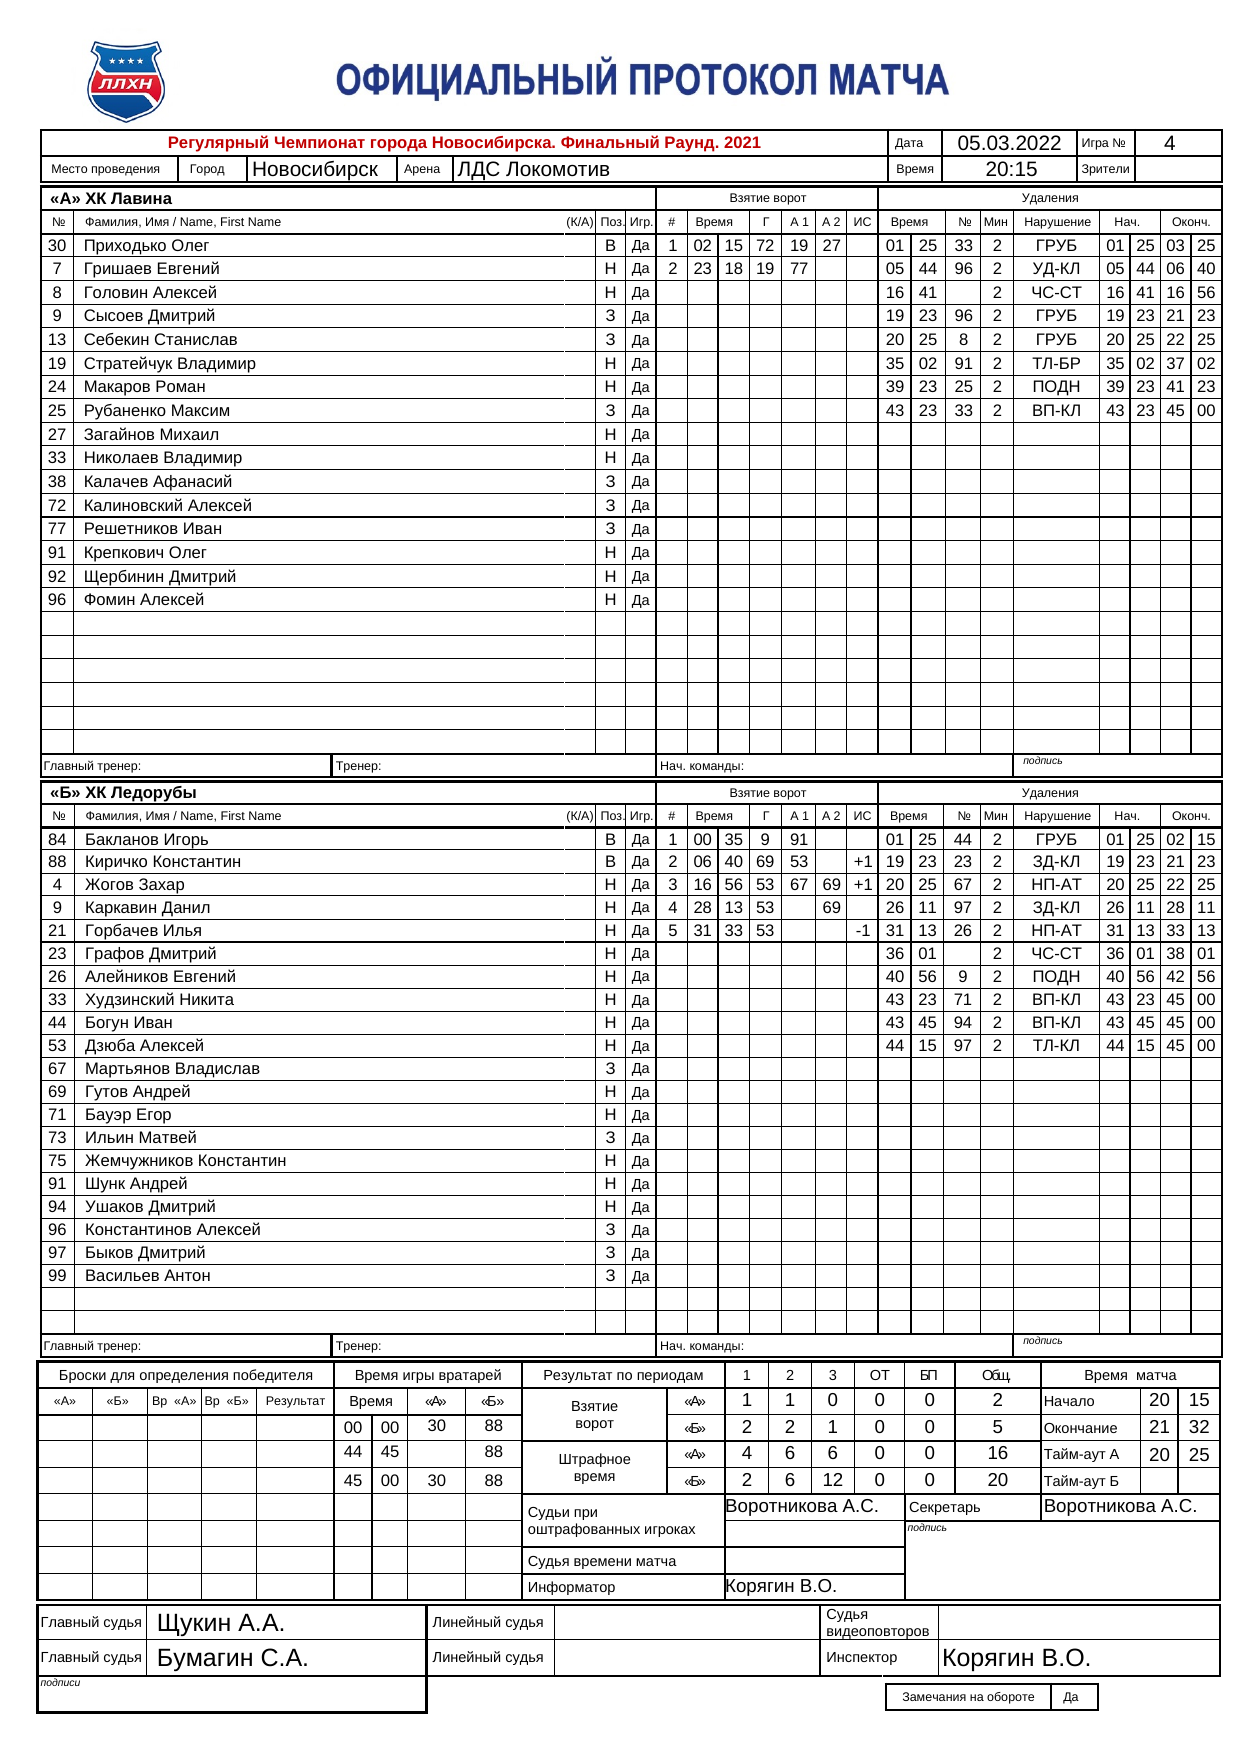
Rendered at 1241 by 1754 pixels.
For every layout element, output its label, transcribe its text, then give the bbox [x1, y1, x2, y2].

table_cell [912, 1311, 943, 1333]
table_cell +1 [847, 850, 877, 872]
table_cell [719, 989, 749, 1011]
table_cell [847, 1081, 877, 1103]
table_cell [565, 281, 595, 303]
table_cell [148, 1521, 201, 1546]
table_cell 4 [726, 1442, 768, 1467]
table_cell Штрафное время [523, 1442, 666, 1493]
table_cell 00 [335, 1416, 371, 1440]
table_cell 27 [42, 423, 73, 445]
table_cell [847, 1173, 877, 1195]
table_cell [1100, 683, 1129, 706]
table_header 3 [812, 1363, 854, 1387]
table_cell [782, 966, 815, 987]
table_cell 69 [750, 850, 781, 872]
table_cell [981, 1173, 1013, 1195]
table_cell [688, 612, 717, 634]
table_cell 2 [981, 1012, 1013, 1033]
table_cell [1161, 588, 1190, 611]
table_cell Начало [1042, 1389, 1140, 1413]
table_cell Город [179, 157, 246, 181]
table_cell 2 [981, 966, 1013, 987]
table_cell [688, 470, 717, 493]
table_cell 44 [335, 1441, 371, 1467]
table_cell [565, 1173, 595, 1195]
table_cell [1014, 612, 1099, 634]
table_cell [816, 1012, 846, 1033]
table_cell [719, 730, 749, 753]
table_cell «Б» [668, 1468, 724, 1493]
table_header «А» ХК Лавина [42, 188, 655, 209]
table_cell Ильин Матвей [75, 1127, 564, 1149]
table_cell 37 [1161, 352, 1190, 374]
table_cell [782, 1311, 815, 1333]
table_cell [565, 1012, 595, 1033]
table_cell [981, 1242, 1013, 1264]
table_cell Поз. [596, 211, 625, 233]
table_cell [1100, 1081, 1129, 1103]
table_cell [816, 1035, 846, 1057]
table_cell 45 [1161, 1012, 1190, 1033]
table_cell [408, 1494, 465, 1520]
table_cell [148, 1574, 201, 1599]
table_cell [981, 565, 1013, 587]
table_cell Н [596, 1104, 625, 1126]
table_cell [335, 1547, 371, 1573]
table_cell 91 [946, 352, 980, 374]
table_cell 3 [657, 874, 687, 895]
table_cell [981, 730, 1013, 753]
table_cell «А» [668, 1442, 724, 1467]
table_cell Н [596, 966, 625, 987]
table_cell [1014, 1288, 1099, 1310]
table_cell 56 [719, 874, 749, 895]
table_cell [981, 494, 1013, 516]
table_cell [1192, 494, 1221, 516]
table_cell [466, 1494, 521, 1520]
table_cell Дзюба Алексей [75, 1035, 564, 1057]
table_cell 02 [1161, 829, 1190, 849]
table_cell [1100, 565, 1129, 587]
table_cell [912, 683, 945, 706]
table_cell [257, 1574, 333, 1599]
table_cell [565, 1035, 595, 1057]
table_cell [912, 588, 945, 611]
table_cell Щербинин Дмитрий [74, 565, 564, 587]
table_cell [596, 636, 625, 658]
table_cell [657, 1196, 687, 1218]
table_cell Да [626, 1127, 655, 1149]
table_cell [1100, 1150, 1129, 1172]
table_cell [1192, 1242, 1221, 1264]
table_cell 69 [816, 896, 846, 918]
table_cell 2 [981, 257, 1013, 280]
table_cell [565, 565, 595, 587]
table_cell 20 [1141, 1441, 1177, 1467]
table_cell [565, 989, 595, 1011]
table_cell Да [626, 1265, 655, 1287]
table_cell Да [626, 850, 655, 872]
table_cell [782, 636, 815, 658]
table_cell [565, 636, 595, 658]
table_cell [1161, 636, 1190, 658]
table_cell [912, 423, 945, 445]
table_cell [657, 1150, 687, 1172]
table_cell 53 [750, 874, 781, 895]
table_cell Инспектор [821, 1640, 938, 1675]
table_cell [688, 966, 717, 987]
table_cell 13 [912, 920, 943, 941]
table_cell «А» [39, 1389, 92, 1413]
table_cell 23 [912, 399, 945, 422]
table_cell [42, 612, 73, 634]
table_cell Нач. [1100, 805, 1160, 826]
table_cell [74, 683, 564, 706]
table_cell Новосибирск [248, 157, 396, 181]
table_cell 6 [769, 1442, 811, 1467]
table_cell 13 [1192, 920, 1221, 941]
table_cell [1131, 1242, 1160, 1264]
table_cell 45 [1161, 399, 1190, 422]
table_cell [719, 612, 749, 634]
table_cell [1131, 612, 1160, 634]
table_header Взятие ворот [657, 783, 877, 803]
table_cell [657, 305, 687, 327]
table_cell [912, 470, 945, 493]
table_cell [944, 1242, 980, 1264]
table_cell [719, 1219, 749, 1241]
table_cell [1161, 541, 1190, 564]
table_cell [1192, 1104, 1221, 1126]
table_cell [1192, 446, 1221, 469]
table_cell [750, 1081, 781, 1103]
table_cell 30 [408, 1468, 465, 1493]
table_cell [816, 683, 846, 706]
table_cell 43 [879, 399, 910, 422]
table_cell [1161, 1265, 1190, 1287]
table_cell [257, 1521, 333, 1546]
table_cell 67 [944, 874, 980, 895]
table_cell [847, 588, 877, 611]
table_cell [565, 707, 595, 729]
table_cell Да [626, 399, 655, 422]
table_cell З [596, 1265, 625, 1287]
table_cell [912, 494, 945, 516]
table_header Игра № [1078, 131, 1134, 155]
table_cell 33 [946, 399, 980, 422]
table_cell 38 [42, 470, 73, 493]
table_cell Да [626, 1173, 655, 1195]
table_cell [1192, 588, 1221, 611]
table_cell [750, 1104, 781, 1126]
table_cell [944, 1311, 980, 1333]
table_cell [565, 1265, 595, 1287]
table_cell 19 [782, 235, 815, 256]
table_cell [750, 659, 781, 682]
table_cell Да [626, 235, 655, 256]
table_cell [466, 1574, 521, 1599]
table_cell [42, 636, 73, 658]
table_cell 99 [42, 1265, 74, 1287]
table_cell Фамилия, Имя / Name, First Name [75, 805, 565, 826]
table_cell 2 [981, 281, 1013, 303]
table_cell [879, 636, 910, 658]
table_cell 6 [812, 1442, 854, 1467]
table_cell [1192, 1127, 1221, 1149]
table_cell 44 [1131, 257, 1160, 280]
table_cell [1192, 1311, 1221, 1333]
table_cell З [596, 470, 625, 493]
table_cell [93, 1441, 147, 1467]
table_cell [1131, 636, 1160, 658]
table_cell 23 [912, 376, 945, 398]
table_cell [1099, 1682, 1220, 1711]
table_cell [750, 1150, 781, 1172]
table_cell [657, 588, 687, 611]
table_cell [1161, 1058, 1190, 1079]
table_cell [782, 1242, 815, 1264]
table_cell [750, 423, 781, 445]
table_cell [93, 1574, 147, 1599]
table_cell [879, 1219, 910, 1241]
table_cell [879, 1104, 910, 1126]
table_cell 9 [42, 305, 73, 327]
table_cell [1161, 565, 1190, 587]
table_cell [596, 683, 625, 706]
table_cell № [946, 211, 980, 233]
table_cell 05 [1100, 257, 1129, 280]
table_cell [257, 1547, 333, 1573]
table_cell [782, 1288, 815, 1310]
table_cell [688, 494, 717, 516]
table_cell 7 [42, 257, 73, 280]
table_cell [1100, 636, 1129, 658]
table_cell [596, 1288, 625, 1310]
table_cell [944, 1219, 980, 1241]
table_cell [782, 1219, 815, 1241]
table_cell 2 [981, 829, 1013, 849]
table_cell [93, 1416, 147, 1440]
table_cell [565, 943, 595, 964]
table_cell [688, 1035, 717, 1057]
table_cell [688, 281, 717, 303]
table_header Регулярный Чемпионат города Новосибирска. Финальный Раунд. 2021 [42, 131, 887, 155]
table_cell Быков Дмитрий [75, 1242, 564, 1264]
table_cell [782, 1173, 815, 1195]
table_cell 06 [688, 850, 717, 872]
table_cell [912, 730, 945, 753]
table_cell [1014, 1196, 1099, 1218]
table_cell [1161, 1311, 1190, 1333]
table_cell 00 [1192, 1012, 1221, 1033]
table_cell 39 [879, 376, 910, 398]
table_cell [657, 1173, 687, 1195]
table_cell [1131, 1311, 1160, 1333]
table_cell 88 [42, 850, 74, 872]
table_cell [879, 1242, 910, 1264]
table_cell 53 [42, 1035, 74, 1057]
table_cell [750, 636, 781, 658]
table_cell 00 [688, 829, 717, 849]
table_cell [719, 1242, 749, 1264]
table_cell [335, 1521, 371, 1546]
table_cell 0 [905, 1389, 954, 1413]
table_cell [816, 1104, 846, 1126]
table_cell [1192, 470, 1221, 493]
table_cell [719, 1104, 749, 1126]
table_cell А 2 [816, 805, 846, 826]
table_cell [946, 636, 980, 658]
table_cell [750, 328, 781, 351]
table_cell [981, 1196, 1013, 1218]
table_cell Да [626, 376, 655, 398]
table_cell Н [596, 446, 625, 469]
table_cell Игр. [626, 805, 655, 826]
table_cell [944, 1104, 980, 1126]
table_cell 1 [812, 1415, 854, 1440]
table_cell 25 [912, 829, 943, 849]
table_cell 26 [1100, 896, 1129, 918]
table_cell [750, 494, 781, 516]
table_header БП [905, 1363, 954, 1387]
table_cell [657, 1265, 687, 1287]
table_cell [719, 376, 749, 398]
table_cell Главный тренер: [42, 1335, 330, 1356]
table_cell [1014, 1219, 1099, 1241]
table_cell [847, 399, 877, 422]
table_cell 16 [1161, 281, 1190, 303]
table_cell [879, 588, 910, 611]
table_cell ЗД-КЛ [1014, 850, 1099, 872]
table_cell [946, 518, 980, 540]
table_cell [719, 470, 749, 493]
table_cell [782, 659, 815, 682]
table_cell 2 [981, 896, 1013, 918]
table_cell [148, 1416, 201, 1440]
table_cell Н [596, 874, 625, 895]
table_cell Да [626, 1012, 655, 1033]
table_cell [565, 1311, 595, 1333]
table_cell [981, 1150, 1013, 1172]
table_cell «Б» [93, 1389, 147, 1413]
table_cell 16 [879, 281, 910, 303]
table_cell [688, 376, 717, 398]
table_header «Б» ХК Ледорубы [42, 783, 655, 803]
table_cell [816, 920, 846, 941]
table_cell [750, 1058, 781, 1079]
table_cell 28 [1161, 896, 1190, 918]
table_cell 40 [1192, 257, 1221, 280]
table_cell [42, 683, 73, 706]
table_cell [565, 376, 595, 398]
table_cell [719, 1265, 749, 1287]
table_cell 21 [42, 920, 74, 941]
table_cell [847, 989, 877, 1011]
table_cell [719, 352, 749, 374]
table_cell [1131, 1127, 1160, 1149]
table_cell [719, 659, 749, 682]
table_cell [946, 494, 980, 516]
table_cell [816, 352, 846, 374]
table_cell 2 [981, 874, 1013, 895]
table_cell [75, 1311, 564, 1333]
table_header 2 [769, 1363, 811, 1387]
table_cell [466, 1547, 521, 1573]
table_cell [373, 1547, 407, 1573]
table_cell Н [596, 1035, 625, 1057]
table_cell Мин [981, 805, 1013, 826]
table_cell Калачев Афанасий [74, 470, 564, 493]
table_cell 42 [1161, 966, 1190, 987]
table_cell 56 [912, 966, 943, 987]
table_cell [946, 470, 980, 493]
table_cell Результат [257, 1389, 333, 1413]
table_cell Стратейчук Владимир [74, 352, 564, 374]
table_cell [847, 1035, 877, 1057]
table_cell [1100, 612, 1129, 634]
table_cell [688, 1173, 717, 1195]
table_cell [565, 1127, 595, 1149]
table_cell Графов Дмитрий [75, 943, 564, 964]
table_cell [1014, 518, 1099, 540]
table_cell [782, 328, 815, 351]
table_cell [657, 1127, 687, 1149]
table_cell [782, 683, 815, 706]
table_cell [202, 1521, 256, 1546]
table_cell 01 [1192, 943, 1221, 964]
table_cell [565, 730, 595, 753]
table_cell [596, 1311, 625, 1333]
table_header Время матча [1042, 1363, 1219, 1387]
table_cell [816, 1311, 846, 1333]
table_cell [981, 659, 1013, 682]
table_cell [39, 1574, 92, 1599]
table_cell [879, 730, 910, 753]
table_cell Н [596, 943, 625, 964]
table_cell 96 [42, 1219, 74, 1241]
table_cell 88 [466, 1416, 521, 1440]
table_cell [750, 966, 781, 987]
table_cell [981, 1127, 1013, 1149]
table_cell [847, 518, 877, 540]
table_cell [1014, 707, 1099, 729]
table_cell Рубаненко Максим [74, 399, 564, 422]
table_cell [912, 1288, 943, 1310]
table_cell [565, 920, 595, 941]
table_cell Калиновский Алексей [74, 494, 564, 516]
table_cell [782, 565, 815, 587]
table_cell [912, 1081, 943, 1103]
table_cell [565, 1150, 595, 1172]
table_cell 45 [912, 1012, 943, 1033]
table_cell [981, 470, 1013, 493]
table_cell [726, 1521, 904, 1546]
table_cell [750, 1127, 781, 1149]
table_cell 23 [1131, 399, 1160, 422]
table_cell 05 [879, 257, 910, 280]
table_cell [1161, 1219, 1190, 1241]
table_cell [946, 707, 980, 729]
table_cell [75, 1288, 564, 1310]
table_cell Да [626, 1196, 655, 1218]
table_cell [148, 1494, 201, 1520]
table_cell [1161, 423, 1190, 445]
table_cell [816, 1219, 846, 1241]
table_cell [879, 1288, 910, 1310]
table_cell [1161, 659, 1190, 682]
table_cell [1131, 565, 1160, 587]
table_cell [847, 257, 877, 280]
table_cell [565, 423, 595, 445]
table_cell [1014, 636, 1099, 658]
table_cell [981, 1311, 1013, 1333]
table_cell [879, 612, 910, 634]
table_cell 25 [1131, 328, 1160, 351]
table_cell # [657, 805, 687, 826]
table_cell [750, 281, 781, 303]
table_cell Бумагин С.А. [147, 1640, 425, 1675]
table_header ОТ [855, 1363, 904, 1387]
table_cell 38 [1161, 943, 1190, 964]
table_cell [847, 470, 877, 493]
table_cell [202, 1547, 256, 1573]
table_cell [847, 829, 877, 849]
table_cell № [944, 805, 980, 826]
table_cell [1192, 1150, 1221, 1172]
table_cell [1014, 1265, 1099, 1287]
table_cell 01 [1100, 235, 1129, 256]
table_cell [373, 1521, 407, 1546]
table_cell Алейников Евгений [75, 966, 564, 987]
table_cell 02 [1131, 352, 1160, 374]
table_cell [879, 494, 910, 516]
table_cell [750, 470, 781, 493]
table_cell [1131, 1104, 1160, 1126]
table_cell [847, 376, 877, 398]
table_cell Приходько Олег [74, 235, 564, 256]
table_cell [202, 1468, 256, 1493]
table_cell [565, 352, 595, 374]
table_cell 2 [981, 235, 1013, 256]
table_cell 41 [1131, 281, 1160, 303]
table_cell [719, 1035, 749, 1057]
table_cell 91 [42, 1173, 74, 1195]
table_cell [750, 707, 781, 729]
table_cell Бакланов Игорь [75, 829, 564, 849]
table_cell Да [626, 966, 655, 987]
table_cell Да [626, 494, 655, 516]
table_cell 02 [688, 235, 717, 256]
table_cell Н [596, 1081, 625, 1103]
table_cell [657, 730, 687, 753]
table_cell 02 [912, 352, 945, 374]
table_cell [847, 730, 877, 753]
table_cell [719, 1288, 749, 1310]
table_cell [688, 1265, 717, 1287]
table_cell [657, 989, 687, 1011]
table_cell 33 [42, 989, 74, 1011]
table_cell [42, 1311, 74, 1333]
table_cell Н [596, 1012, 625, 1033]
table_cell [688, 989, 717, 1011]
table_cell [1161, 683, 1190, 706]
table_cell [688, 1081, 717, 1103]
table_cell [1100, 1265, 1129, 1287]
table_header Замечания на обороте [887, 1685, 1050, 1709]
table_cell З [596, 399, 625, 422]
table_cell [782, 281, 815, 303]
table_cell 19 [1100, 850, 1129, 872]
table_cell [1100, 470, 1129, 493]
table_cell [750, 1311, 781, 1333]
table_cell 94 [944, 1012, 980, 1033]
table_cell [912, 1242, 943, 1264]
table_cell [202, 1416, 256, 1440]
table_cell [565, 1288, 595, 1310]
table_cell 26 [879, 896, 910, 918]
table_cell Н [596, 352, 625, 374]
table_cell 2 [981, 850, 1013, 872]
table_cell Константинов Алексей [75, 1219, 564, 1241]
table_cell 15 [1131, 1035, 1160, 1057]
table_cell [981, 1219, 1013, 1241]
table_cell [847, 328, 877, 351]
table_cell 1 [769, 1389, 811, 1413]
table_cell [944, 1265, 980, 1287]
table_cell [565, 446, 595, 469]
table_cell [657, 1058, 687, 1079]
table_cell [782, 494, 815, 516]
table_cell [688, 1127, 717, 1149]
table_cell 45 [1161, 1035, 1190, 1057]
table_cell 1 [657, 235, 687, 256]
table_cell [750, 989, 781, 1011]
table_cell [688, 1104, 717, 1126]
table_cell [565, 470, 595, 493]
table_cell [1131, 1265, 1160, 1287]
table_cell [1192, 683, 1221, 706]
table_cell 45 [1161, 989, 1190, 1011]
table_cell [782, 1150, 815, 1172]
table_cell [39, 1547, 92, 1573]
table_cell 36 [879, 943, 910, 964]
table_cell [981, 1288, 1013, 1310]
table_cell [1131, 1150, 1160, 1172]
table_cell Оконч. [1161, 211, 1221, 233]
table_cell Да [626, 1242, 655, 1264]
table_cell «Б» [668, 1415, 724, 1440]
table_cell 31 [879, 920, 910, 941]
table_cell [816, 305, 846, 327]
table_cell 23 [1192, 305, 1221, 327]
table_cell 23 [944, 850, 980, 872]
table_cell [782, 943, 815, 964]
table_cell [782, 1012, 815, 1033]
table_cell [944, 1196, 980, 1218]
table_cell [1100, 730, 1129, 753]
table_cell [750, 1288, 781, 1310]
table_header Общ. [956, 1363, 1040, 1387]
table_cell 20:15 [943, 157, 1076, 181]
table_cell 23 [1192, 850, 1221, 872]
table_cell [782, 1058, 815, 1079]
table_cell [816, 829, 846, 849]
table_cell 15 [1192, 829, 1221, 849]
table_cell Да [626, 281, 655, 303]
table_cell [657, 1035, 687, 1057]
table_cell [1131, 1058, 1160, 1079]
table_cell 25 [946, 376, 980, 398]
table_cell [1192, 612, 1221, 634]
table_cell [565, 966, 595, 987]
table_cell [750, 1196, 781, 1218]
table_cell 33 [42, 446, 73, 469]
table_cell Корягин В.О. [939, 1640, 1219, 1675]
table_cell 67 [42, 1058, 74, 1079]
table_cell [719, 683, 749, 706]
table_cell [944, 1081, 980, 1103]
table_cell [944, 1127, 980, 1149]
table_cell [688, 305, 717, 327]
table_cell 69 [816, 874, 846, 895]
table_cell подписи [39, 1677, 425, 1711]
table_cell [847, 1219, 877, 1241]
table_cell [626, 659, 655, 682]
table_cell [847, 1196, 877, 1218]
table_cell Время [335, 1389, 407, 1413]
table_cell 30 [408, 1416, 465, 1440]
table_cell [1100, 1311, 1129, 1333]
table_cell 72 [42, 494, 73, 516]
table_cell Богун Иван [75, 1012, 564, 1033]
table_cell 44 [912, 257, 945, 280]
table_cell [1131, 446, 1160, 469]
table_cell 40 [719, 850, 749, 872]
table_cell 01 [1131, 943, 1160, 964]
table_cell 2 [981, 1035, 1013, 1057]
table_cell [39, 1521, 92, 1546]
table_cell Да [626, 829, 655, 849]
table_cell [688, 588, 717, 611]
table_cell [688, 565, 717, 587]
table_cell [879, 565, 910, 587]
table_cell [750, 1035, 781, 1057]
table_cell [912, 1127, 943, 1149]
table_cell [782, 352, 815, 374]
table_cell 91 [782, 829, 815, 849]
table_cell Н [596, 376, 625, 398]
table_cell [1014, 565, 1099, 587]
table_cell [816, 1081, 846, 1103]
table_cell [1161, 470, 1190, 493]
table_cell Информатор [523, 1575, 724, 1599]
table_cell [847, 612, 877, 634]
table_cell 23 [42, 943, 74, 964]
table_cell [688, 730, 717, 753]
table_cell [750, 565, 781, 587]
table_cell [74, 659, 564, 682]
table_cell [719, 1196, 749, 1218]
table_cell [1014, 494, 1099, 516]
table_cell ВП-КЛ [1014, 1012, 1099, 1033]
table_cell Время [688, 805, 749, 826]
table_cell [847, 1311, 877, 1333]
table_cell 56 [1131, 966, 1160, 987]
table_cell [565, 1058, 595, 1079]
table_cell [1131, 423, 1160, 445]
table_cell 23 [1131, 305, 1160, 327]
table_cell 01 [879, 829, 910, 849]
table_cell [847, 235, 877, 256]
table_cell Да [626, 1058, 655, 1079]
table_cell 2 [657, 850, 687, 872]
table_cell [981, 1104, 1013, 1126]
table_cell [1131, 683, 1160, 706]
table_cell 4 [657, 896, 687, 918]
table_cell Да [626, 874, 655, 895]
table_header Время игры вратарей [335, 1363, 521, 1387]
table_cell 13 [42, 328, 73, 351]
table_cell [847, 636, 877, 658]
table_cell 11 [912, 896, 943, 918]
table_cell 44 [42, 1012, 74, 1033]
table_cell А 2 [816, 211, 846, 233]
table_cell [688, 683, 717, 706]
table_cell [565, 1081, 595, 1103]
table_cell 44 [879, 1035, 910, 1057]
table_cell [719, 1311, 749, 1333]
table_cell Да [626, 423, 655, 445]
table_cell Да [626, 470, 655, 493]
table_cell [946, 423, 980, 445]
table_cell 1 [726, 1389, 768, 1413]
table_cell [1192, 1288, 1221, 1310]
table_cell [1100, 1127, 1129, 1149]
table_cell [565, 1104, 595, 1126]
table_cell Николаев Владимир [74, 446, 564, 469]
table_cell [373, 1574, 407, 1599]
table_cell [596, 659, 625, 682]
table_cell [335, 1494, 371, 1520]
table_cell [912, 1104, 943, 1126]
table_cell [719, 494, 749, 516]
table_cell [879, 683, 910, 706]
table_cell [688, 1219, 717, 1241]
table_cell [1161, 1081, 1190, 1103]
table_cell 25 [1131, 235, 1160, 256]
table_cell 32 [1179, 1415, 1219, 1440]
table_cell 84 [42, 829, 74, 849]
table_cell 41 [1161, 376, 1190, 398]
table_cell Зрители [1078, 157, 1134, 181]
table_cell [688, 1150, 717, 1172]
table_cell [847, 305, 877, 327]
table_cell 21 [1141, 1415, 1177, 1440]
table_cell ТЛ-КЛ [1014, 1035, 1099, 1057]
table_cell [750, 1173, 781, 1195]
table_cell [657, 518, 687, 540]
table_cell Арена [398, 157, 452, 181]
table_cell 19 [879, 850, 910, 872]
table_cell [688, 1311, 717, 1333]
table_cell 02 [1192, 352, 1221, 374]
table_cell Бауэр Егор [75, 1104, 564, 1126]
table_cell [1100, 588, 1129, 611]
table_cell [657, 1311, 687, 1333]
table_cell [202, 1441, 256, 1467]
table_cell 20 [1100, 874, 1129, 895]
table_cell [555, 1606, 819, 1639]
table_cell [1131, 541, 1160, 564]
table_cell [816, 541, 846, 564]
table_cell 2 [956, 1389, 1040, 1413]
table_cell [981, 636, 1013, 658]
table_cell [688, 943, 717, 964]
table_cell [879, 1081, 910, 1103]
table_cell 8 [42, 281, 73, 303]
table_cell [1100, 518, 1129, 540]
table_cell [657, 541, 687, 564]
table_cell [626, 1311, 655, 1333]
table_cell [335, 1574, 371, 1599]
table_cell [719, 1081, 749, 1103]
table_cell [1100, 1173, 1129, 1195]
table_cell 33 [1161, 920, 1190, 941]
table_cell 23 [1131, 850, 1160, 872]
table_cell 45 [335, 1468, 371, 1493]
table_cell 6 [769, 1468, 811, 1493]
table_cell Игр. [626, 211, 655, 233]
table_cell 23 [688, 257, 717, 280]
table_cell [847, 683, 877, 706]
table_cell [816, 1265, 846, 1287]
table_cell Да [626, 1104, 655, 1126]
table_cell Главный тренер: [42, 755, 330, 776]
table_cell 26 [944, 920, 980, 941]
table_cell Н [596, 281, 625, 303]
table_cell [750, 376, 781, 398]
table_cell 33 [719, 920, 749, 941]
table_cell З [596, 1127, 625, 1149]
table_cell [1131, 494, 1160, 516]
table_cell [912, 1265, 943, 1287]
table_cell [1161, 1173, 1190, 1195]
table_cell [719, 707, 749, 729]
picture [5, 28, 1179, 129]
table_cell Загайнов Михаил [74, 423, 564, 445]
table_cell Головин Алексей [74, 281, 564, 303]
table_cell 22 [1161, 328, 1190, 351]
table_cell [657, 659, 687, 682]
table_cell [1161, 612, 1190, 634]
table_cell Взятие ворот [523, 1389, 666, 1440]
table_cell [719, 305, 749, 327]
table_cell [1100, 1219, 1129, 1241]
table_cell [565, 1219, 595, 1241]
table_cell 25 [1131, 874, 1160, 895]
table_cell [719, 281, 749, 303]
table_cell [719, 636, 749, 658]
table_cell [657, 1012, 687, 1033]
table_cell 00 [1192, 989, 1221, 1011]
table_cell Крепкович Олег [74, 541, 564, 564]
table_cell [879, 707, 910, 729]
table_cell 35 [719, 829, 749, 849]
table_cell [912, 707, 945, 729]
table_cell [912, 612, 945, 634]
table_cell [750, 1012, 781, 1033]
table_cell [1131, 518, 1160, 540]
table_cell [1100, 1242, 1129, 1264]
table_cell [782, 1196, 815, 1218]
table_cell Н [596, 257, 625, 280]
table_cell [93, 1468, 147, 1493]
table_cell ИС [847, 211, 877, 233]
table_cell 40 [1100, 966, 1129, 987]
table_cell 2 [981, 352, 1013, 374]
table_cell 13 [1131, 920, 1160, 941]
table_cell 16 [688, 874, 717, 895]
table_cell [782, 730, 815, 753]
table_cell [1161, 1104, 1190, 1126]
table_cell Тайм-аут Б [1042, 1468, 1140, 1493]
table_cell [816, 518, 846, 540]
table_cell [626, 730, 655, 753]
table_cell [719, 446, 749, 469]
table_cell [1192, 659, 1221, 682]
table_cell 16 [956, 1442, 1040, 1467]
table_cell [981, 707, 1013, 729]
table_cell 40 [879, 966, 910, 987]
table_cell 97 [944, 1035, 980, 1057]
table_cell [1014, 1173, 1099, 1195]
table_cell [565, 399, 595, 422]
table_cell [944, 1150, 980, 1172]
table_cell 53 [750, 920, 781, 941]
table_cell [202, 1574, 256, 1599]
table_cell [373, 1494, 407, 1520]
table_cell [946, 588, 980, 611]
table_header 1 [726, 1363, 768, 1387]
table_cell [93, 1547, 147, 1573]
table_cell 16 [1100, 281, 1129, 303]
table_cell [816, 707, 846, 729]
table_cell [946, 446, 980, 469]
table_cell 4 [42, 874, 74, 895]
table_cell [657, 1219, 687, 1241]
table_cell [39, 1468, 92, 1493]
table_cell [750, 1265, 781, 1287]
table_cell [657, 943, 687, 964]
table_cell 00 [373, 1468, 407, 1493]
table_cell [42, 659, 73, 682]
table_cell [981, 1058, 1013, 1079]
table_cell [981, 1265, 1013, 1287]
table_cell Да [626, 257, 655, 280]
table_cell [816, 423, 846, 445]
table_cell 94 [42, 1196, 74, 1218]
table_cell [565, 305, 595, 327]
table_cell [847, 446, 877, 469]
table_cell ГРУБ [1014, 829, 1099, 849]
table_cell Вр «А» [148, 1389, 201, 1413]
table_cell [1161, 1196, 1190, 1218]
table_cell [657, 1288, 687, 1310]
table_cell 33 [946, 235, 980, 256]
table_cell Воротникова А.С. [726, 1495, 904, 1520]
table_cell [944, 943, 980, 964]
table_cell 30 [42, 235, 73, 256]
table_cell Каркавин Данил [75, 896, 564, 918]
table_cell 25 [42, 399, 73, 422]
table_cell [657, 966, 687, 987]
table_cell [750, 541, 781, 564]
table_cell [565, 612, 595, 634]
table_cell [1100, 494, 1129, 516]
table_cell [1192, 1173, 1221, 1195]
table_cell ЛДС Локомотив [454, 157, 887, 181]
table_cell [816, 612, 846, 634]
table_cell [782, 707, 815, 729]
table_cell Окончание [1042, 1415, 1140, 1440]
table_cell [719, 1058, 749, 1079]
table_cell [565, 1196, 595, 1218]
table_cell [847, 943, 877, 964]
table_cell [1014, 1104, 1099, 1126]
table_cell 96 [946, 305, 980, 327]
table_cell [626, 612, 655, 634]
table_cell [816, 446, 846, 469]
table_cell Фамилия, Имя / Name, First Name [74, 211, 565, 233]
table_cell З [596, 305, 625, 327]
table_cell [816, 730, 846, 753]
table_cell 01 [1100, 829, 1129, 849]
table_cell [1014, 588, 1099, 611]
table_cell [555, 1640, 819, 1675]
table_cell Да [626, 943, 655, 964]
table_cell Фомин Алексей [74, 588, 564, 611]
table_cell Судья видеоповторов [821, 1606, 938, 1639]
table_cell А 1 [782, 211, 815, 233]
table_cell [428, 1677, 882, 1711]
table_cell 96 [946, 257, 980, 280]
table_cell [847, 565, 877, 587]
table_cell [93, 1521, 147, 1546]
table_cell [782, 518, 815, 540]
table_cell [816, 399, 846, 422]
table_cell [1192, 423, 1221, 445]
table_cell 72 [750, 235, 781, 256]
table_cell В [596, 829, 625, 849]
table_cell З [596, 494, 625, 516]
table_cell Поз. [596, 805, 625, 826]
table_cell Да [626, 896, 655, 918]
table_cell УД-КЛ [1014, 257, 1099, 280]
table_cell 01 [879, 235, 910, 256]
table_cell 71 [42, 1104, 74, 1126]
table_cell [1192, 730, 1221, 753]
table_cell Оконч. [1161, 805, 1221, 826]
table_cell [944, 1288, 980, 1310]
table_cell 75 [42, 1150, 74, 1172]
table_header Результат по периодам [523, 1363, 724, 1387]
table_cell [912, 659, 945, 682]
table_cell 0 [905, 1442, 954, 1467]
table_cell [1014, 1058, 1099, 1079]
table_cell ТЛ-БР [1014, 352, 1099, 374]
table_cell [944, 1173, 980, 1195]
table_cell 0 [905, 1415, 954, 1440]
table_cell [1100, 1058, 1129, 1079]
table_cell [879, 1196, 910, 1218]
table_cell 0 [855, 1442, 904, 1467]
table_cell 25 [912, 874, 943, 895]
table_cell Решетников Иван [74, 518, 564, 540]
table_cell 73 [42, 1127, 74, 1149]
table_cell 25 [1179, 1441, 1219, 1467]
table_cell 31 [688, 920, 717, 941]
table_cell 25 [1192, 328, 1221, 351]
table_cell «А» [668, 1389, 724, 1413]
table_cell (К/А) [565, 805, 595, 826]
table_cell [782, 1265, 815, 1287]
table_cell 88 [466, 1441, 521, 1467]
table_cell [912, 541, 945, 564]
table_cell [1131, 588, 1160, 611]
table_cell 23 [1192, 376, 1221, 398]
table_cell [74, 730, 564, 753]
table_cell Нач. команды: [657, 1335, 1012, 1356]
table_cell [816, 989, 846, 1011]
table_cell [688, 541, 717, 564]
table_cell Н [596, 423, 625, 445]
table_cell [719, 423, 749, 445]
table_cell Шунк Андрей [75, 1173, 564, 1195]
table_cell 53 [750, 896, 781, 918]
table_cell 23 [1131, 376, 1160, 398]
table_cell [981, 683, 1013, 706]
table_cell 96 [42, 588, 73, 611]
table_cell 9 [750, 829, 781, 849]
table_cell [719, 1127, 749, 1149]
table_cell [202, 1494, 256, 1520]
table_cell [1192, 707, 1221, 729]
table_cell [148, 1441, 201, 1467]
table_cell 2 [657, 257, 687, 280]
table_cell [719, 541, 749, 564]
table_cell [1179, 1468, 1219, 1493]
table_cell [1131, 1196, 1160, 1218]
table_cell [912, 1219, 943, 1241]
table_cell [719, 1150, 749, 1172]
table_cell 2 [981, 376, 1013, 398]
table_cell 9 [42, 896, 74, 918]
table_cell 21 [1161, 850, 1190, 872]
table_cell 20 [1141, 1389, 1177, 1413]
table_cell 2 [981, 943, 1013, 964]
table_cell [688, 328, 717, 351]
table_cell В [596, 235, 625, 256]
table_cell Да [626, 518, 655, 540]
table_cell З [596, 518, 625, 540]
table_cell Да [626, 541, 655, 564]
table_cell [688, 352, 717, 374]
table_cell Время [879, 805, 943, 826]
table_cell [148, 1547, 201, 1573]
table_cell Н [596, 1150, 625, 1172]
table_cell [847, 1242, 877, 1264]
table_cell ПОДН [1014, 376, 1099, 398]
table_cell 67 [782, 874, 815, 895]
table_cell № [42, 805, 74, 826]
table_cell [1161, 730, 1190, 753]
table_cell 2 [726, 1468, 768, 1493]
table_cell 0 [905, 1468, 954, 1493]
table_cell 20 [1100, 328, 1129, 351]
table_cell [944, 1058, 980, 1079]
table_cell +1 [847, 874, 877, 895]
table_cell Н [596, 1196, 625, 1218]
table_cell [782, 376, 815, 398]
table_cell [719, 966, 749, 987]
table_cell Киричко Константин [75, 850, 564, 872]
table_cell [626, 636, 655, 658]
table_cell Мин [981, 211, 1013, 233]
table_cell [626, 707, 655, 729]
table_cell [408, 1521, 465, 1546]
table_cell 9 [944, 966, 980, 987]
table_cell 0 [812, 1389, 854, 1413]
table_cell [847, 659, 877, 682]
table_cell 25 [1131, 829, 1160, 849]
table_cell Мартьянов Владислав [75, 1058, 564, 1079]
table_cell [912, 636, 945, 658]
table_cell [912, 1150, 943, 1172]
table_cell З [596, 1242, 625, 1264]
table_cell Судья времени матча [523, 1548, 724, 1573]
table_cell 91 [42, 541, 73, 564]
table_cell [1161, 1127, 1190, 1149]
table_cell [782, 1081, 815, 1103]
table_cell [688, 1058, 717, 1079]
table_cell 5 [956, 1415, 1040, 1440]
table_cell 8 [946, 328, 980, 351]
table_cell [565, 494, 595, 516]
table_cell [1014, 1081, 1099, 1103]
table_cell [688, 659, 717, 682]
table_cell Н [596, 920, 625, 941]
table_cell [912, 518, 945, 540]
table_cell 2 [726, 1415, 768, 1440]
table_cell 1 [657, 829, 687, 849]
table_cell [565, 1242, 595, 1264]
table_header Удаления [879, 188, 1221, 209]
table_cell [565, 235, 595, 256]
table_cell [1100, 1196, 1129, 1218]
table_cell 19 [879, 305, 910, 327]
table_cell [816, 1150, 846, 1172]
table_cell [1192, 636, 1221, 658]
table_cell 44 [944, 829, 980, 849]
table_cell 88 [466, 1468, 521, 1493]
table_cell [750, 730, 781, 753]
table_cell 45 [373, 1441, 407, 1467]
table_cell [782, 541, 815, 564]
table_cell [42, 730, 73, 753]
table_cell 43 [879, 1012, 910, 1033]
table_cell 19 [1100, 305, 1129, 327]
table_cell Гришаев Евгений [74, 257, 564, 280]
table_cell Да [626, 1219, 655, 1241]
table_cell [657, 494, 687, 516]
table_cell [657, 1104, 687, 1126]
table_cell 12 [812, 1468, 854, 1493]
table_cell [1100, 659, 1129, 682]
table_cell 97 [944, 896, 980, 918]
table_cell [816, 966, 846, 987]
table_cell Да [626, 588, 655, 611]
table_cell [257, 1416, 333, 1440]
table_cell Горбачев Илья [75, 920, 564, 941]
table_cell [1161, 1288, 1190, 1310]
table_cell [1014, 659, 1099, 682]
table_cell [816, 943, 846, 964]
table_cell Воротникова А.С. [1042, 1495, 1219, 1520]
table_cell [688, 1012, 717, 1033]
table_cell 23 [912, 989, 943, 1011]
table_cell [879, 518, 910, 540]
table_cell [782, 1035, 815, 1057]
table_cell [626, 1288, 655, 1310]
table_cell [657, 470, 687, 493]
table_cell 56 [1192, 966, 1221, 987]
table_cell Линейный судья [428, 1606, 554, 1639]
table_cell [657, 423, 687, 445]
table_cell [1136, 157, 1221, 181]
table_cell [719, 565, 749, 587]
table_cell [408, 1574, 465, 1599]
table_cell [816, 1288, 846, 1310]
table_cell Н [596, 588, 625, 611]
table_cell [847, 1265, 877, 1287]
table_cell [981, 588, 1013, 611]
table_cell Судьи при оштрафованных игроках [523, 1495, 724, 1546]
table_cell Нарушение [1014, 211, 1099, 233]
table_cell [981, 541, 1013, 564]
table_cell -1 [847, 920, 877, 941]
table_cell Сысоев Дмитрий [74, 305, 564, 327]
table_cell 0 [855, 1389, 904, 1413]
table_cell [782, 399, 815, 422]
table_cell Васильев Антон [75, 1265, 564, 1287]
table_cell [816, 1242, 846, 1264]
table_cell [782, 1104, 815, 1126]
table_cell [816, 494, 846, 516]
table_cell [1014, 1127, 1099, 1149]
table_cell Да [626, 305, 655, 327]
table_cell 39 [1100, 376, 1129, 398]
table_cell [879, 1150, 910, 1172]
table_cell ГРУБ [1014, 305, 1099, 327]
table_cell 69 [42, 1081, 74, 1103]
table_cell [981, 423, 1013, 445]
table_cell [782, 588, 815, 611]
table_cell [816, 1127, 846, 1149]
table_cell [688, 1288, 717, 1310]
table_cell 26 [42, 966, 74, 987]
table_cell [1014, 730, 1099, 753]
table_cell 23 [912, 305, 945, 327]
table_cell [879, 423, 910, 445]
table_cell Г [750, 805, 781, 826]
table_cell Жемчужников Константин [75, 1150, 564, 1172]
table_cell [42, 707, 73, 729]
table_header 4 [1136, 131, 1221, 155]
table_cell № [42, 211, 73, 233]
table_cell [883, 1677, 1220, 1681]
table_cell 35 [879, 352, 910, 374]
table_cell [74, 707, 564, 729]
table_cell Главный судья [39, 1640, 146, 1675]
table_cell [879, 1058, 910, 1079]
table_cell 43 [1100, 989, 1129, 1011]
table_cell [596, 707, 625, 729]
table_cell [912, 446, 945, 469]
table_cell 28 [688, 896, 717, 918]
table_cell [1161, 518, 1190, 540]
table_cell ГРУБ [1014, 328, 1099, 351]
table_cell [981, 1081, 1013, 1103]
table_cell ГРУБ [1014, 235, 1099, 256]
table_cell [596, 612, 625, 634]
table_cell [688, 707, 717, 729]
table_cell 19 [750, 257, 781, 280]
table_cell [750, 683, 781, 706]
table_cell 71 [944, 989, 980, 1011]
table_cell [74, 612, 564, 634]
table_cell [946, 612, 980, 634]
table_cell [847, 352, 877, 374]
table_cell 19 [42, 352, 73, 374]
table_cell [1131, 707, 1160, 729]
table_cell [657, 565, 687, 587]
table_cell [688, 518, 717, 540]
table_cell 11 [1192, 896, 1221, 918]
table_cell [657, 281, 687, 303]
table_cell [1161, 1242, 1190, 1264]
table_cell Щукин А.А. [147, 1606, 425, 1639]
table_cell 41 [912, 281, 945, 303]
table_cell [816, 1173, 846, 1195]
table_cell [1014, 446, 1099, 469]
table_cell [1161, 446, 1190, 469]
table_cell [657, 352, 687, 374]
table_cell [946, 565, 980, 587]
table_cell 2 [769, 1415, 811, 1440]
table_cell [1192, 518, 1221, 540]
table_cell [1131, 1288, 1160, 1310]
table_cell 15 [912, 1035, 943, 1057]
table_cell Время [688, 211, 749, 233]
table_cell 0 [855, 1468, 904, 1493]
table_cell Нач. [1100, 211, 1160, 233]
table_cell ВП-КЛ [1014, 989, 1099, 1011]
table_cell [847, 423, 877, 445]
table_cell [1014, 1242, 1099, 1264]
table_cell [74, 636, 564, 658]
table_cell А 1 [782, 805, 815, 826]
table_cell 23 [912, 850, 943, 872]
table_cell [1192, 565, 1221, 587]
table_cell Да [626, 1081, 655, 1103]
table_cell [1131, 1081, 1160, 1103]
table_cell 18 [719, 257, 749, 280]
table_cell [1100, 1104, 1129, 1126]
table_cell [750, 943, 781, 964]
table_cell Н [596, 896, 625, 918]
table_cell [1192, 1058, 1221, 1079]
table_cell подпись [1014, 755, 1221, 776]
table_cell 13 [719, 896, 749, 918]
table_cell 25 [1192, 874, 1221, 895]
table_cell 22 [1161, 874, 1190, 895]
table_cell [816, 1058, 846, 1079]
table_cell [939, 1606, 1219, 1639]
table_cell 20 [956, 1468, 1040, 1493]
table_cell [657, 683, 687, 706]
table_cell [1192, 1265, 1221, 1287]
table_cell [1161, 707, 1190, 729]
table_cell [657, 612, 687, 634]
table_cell [847, 1012, 877, 1033]
table_cell [657, 376, 687, 398]
table_cell [847, 281, 877, 303]
table_cell 36 [1100, 943, 1129, 964]
table_cell ВП-КЛ [1014, 399, 1099, 422]
table_cell 00 [1192, 1035, 1221, 1057]
table_cell [847, 1150, 877, 1172]
table_cell [719, 1012, 749, 1033]
table_cell [626, 683, 655, 706]
table_cell 53 [782, 850, 815, 872]
table_cell 56 [1192, 281, 1221, 303]
table_cell [946, 730, 980, 753]
table_cell [816, 376, 846, 398]
table_cell 01 [912, 943, 943, 964]
table_cell Да [626, 1035, 655, 1057]
table_cell Нарушение [1014, 805, 1099, 826]
table_cell [879, 446, 910, 469]
table_cell [750, 1219, 781, 1241]
table_cell [688, 1196, 717, 1218]
table_cell [719, 943, 749, 964]
table_cell [816, 281, 846, 303]
table_cell 2 [981, 920, 1013, 941]
table_cell [565, 683, 595, 706]
table_cell [750, 352, 781, 374]
table_cell 43 [879, 989, 910, 1011]
table_cell [816, 257, 846, 280]
table_cell [257, 1494, 333, 1520]
table_cell 2 [981, 328, 1013, 351]
table_cell [847, 541, 877, 564]
table_cell [39, 1416, 92, 1440]
table_cell 31 [1100, 920, 1129, 941]
table_cell [879, 1265, 910, 1287]
table_cell [565, 829, 595, 849]
table_cell [39, 1494, 92, 1520]
table_cell [565, 588, 595, 611]
table_cell [657, 636, 687, 658]
table_cell # [657, 211, 687, 233]
table_cell [1161, 494, 1190, 516]
table_cell [657, 328, 687, 351]
table_cell 25 [912, 328, 945, 351]
table_cell В [596, 850, 625, 872]
table_cell Н [596, 1173, 625, 1195]
table_header Броски для определения победителя [39, 1363, 333, 1387]
table_cell [816, 328, 846, 351]
table_cell 0 [855, 1415, 904, 1440]
table_cell [257, 1441, 333, 1467]
table_cell 97 [42, 1242, 74, 1264]
table_header Дата [889, 131, 941, 155]
table_cell [657, 1242, 687, 1264]
table_cell Секретарь [906, 1495, 1040, 1520]
table_cell [1014, 1150, 1099, 1172]
table_cell Корягин В.О. [726, 1575, 904, 1599]
table_cell [750, 399, 781, 422]
table_cell [1014, 683, 1099, 706]
table_cell [816, 1196, 846, 1218]
table_cell [1014, 423, 1099, 445]
table_cell 2 [981, 989, 1013, 1011]
table_cell [657, 446, 687, 469]
table_cell [565, 328, 595, 351]
table_cell подпись [1014, 1335, 1221, 1356]
table_cell Макаров Роман [74, 376, 564, 398]
table_cell ПОДН [1014, 966, 1099, 987]
table_cell [1131, 730, 1160, 753]
table_cell 25 [1192, 235, 1221, 256]
table_cell 35 [1100, 352, 1129, 374]
table_cell [816, 659, 846, 682]
table_cell 92 [42, 565, 73, 587]
table_cell 27 [816, 235, 846, 256]
table_cell 2 [981, 399, 1013, 422]
table_cell [879, 470, 910, 493]
table_cell [688, 636, 717, 658]
table_cell [1161, 1150, 1190, 1172]
table_cell [847, 1127, 877, 1149]
table_cell Себекин Станислав [74, 328, 564, 351]
table_cell ЧС-СТ [1014, 281, 1099, 303]
table_cell [719, 328, 749, 351]
table_cell [912, 565, 945, 587]
table_cell Да [626, 920, 655, 941]
table_cell [688, 399, 717, 422]
table_cell [847, 1288, 877, 1310]
table_cell [1014, 470, 1099, 493]
table_cell [39, 1441, 92, 1467]
table_cell [782, 896, 815, 918]
table_header 05.03.2022 [943, 131, 1076, 155]
table_cell Время [889, 157, 941, 181]
table_cell ЧС-СТ [1014, 943, 1099, 964]
table_cell [565, 659, 595, 682]
table_cell Вр «Б» [202, 1389, 256, 1413]
table_cell [816, 588, 846, 611]
table_cell [981, 612, 1013, 634]
table_cell [688, 446, 717, 469]
table_cell Тренер: [333, 755, 655, 776]
table_cell 20 [879, 874, 910, 895]
table_cell подпись [906, 1522, 1219, 1599]
table_cell [148, 1468, 201, 1493]
table_cell [466, 1521, 521, 1546]
table_cell [565, 874, 595, 895]
table_cell Главный судья [39, 1606, 146, 1639]
table_cell [782, 446, 815, 469]
table_cell [408, 1441, 465, 1467]
table_cell [879, 1173, 910, 1195]
table_cell [719, 399, 749, 422]
table_cell [750, 588, 781, 611]
table_cell [719, 588, 749, 611]
table_cell Н [596, 565, 625, 587]
table_cell [782, 989, 815, 1011]
table_cell (К/А) [565, 211, 595, 233]
table_cell [565, 257, 595, 280]
table_cell Да [626, 565, 655, 587]
table_cell [726, 1548, 904, 1573]
table_cell [816, 850, 846, 872]
table_cell [782, 920, 815, 941]
table_cell [847, 966, 877, 987]
table_cell 5 [657, 920, 687, 941]
table_cell [750, 1242, 781, 1264]
table_cell [782, 305, 815, 327]
table_cell [1192, 541, 1221, 564]
table_cell [596, 730, 625, 753]
table_cell 21 [1161, 305, 1190, 327]
table_cell Г [750, 211, 781, 233]
table_header Удаления [879, 783, 1221, 803]
table_cell [912, 1058, 943, 1079]
table_cell [1192, 1196, 1221, 1218]
table_header Да [1052, 1685, 1097, 1709]
table_cell 06 [1161, 257, 1190, 280]
table_cell 77 [42, 518, 73, 540]
table_cell [847, 494, 877, 516]
table_cell [782, 470, 815, 493]
table_cell [1192, 1081, 1221, 1103]
table_cell [750, 518, 781, 540]
table_cell 23 [1131, 989, 1160, 1011]
table_cell 2 [981, 305, 1013, 327]
table_cell Н [596, 989, 625, 1011]
table_cell 45 [1131, 1012, 1160, 1033]
table_cell 24 [42, 376, 73, 398]
table_cell [981, 446, 1013, 469]
table_cell [816, 565, 846, 587]
table_cell [879, 1311, 910, 1333]
table_cell [847, 1058, 877, 1079]
table_cell З [596, 328, 625, 351]
table_cell [782, 1127, 815, 1149]
table_cell 77 [782, 257, 815, 280]
table_cell [688, 423, 717, 445]
table_cell Тайм-аут А [1042, 1441, 1140, 1467]
table_cell «Б » [466, 1389, 521, 1413]
table_cell [1131, 659, 1160, 682]
table_cell Нач. команды: [657, 755, 1012, 776]
table_cell [946, 281, 980, 303]
table_cell [1141, 1468, 1177, 1493]
table_cell 25 [912, 235, 945, 256]
table_cell 20 [879, 328, 910, 351]
table_cell 00 [373, 1416, 407, 1440]
table_cell [879, 541, 910, 564]
table_cell [879, 1127, 910, 1149]
table_cell [408, 1547, 465, 1573]
table_cell [912, 1173, 943, 1195]
table_cell [750, 612, 781, 634]
table_cell [1014, 541, 1099, 564]
table_cell Да [626, 328, 655, 351]
table_cell 43 [1100, 1012, 1129, 1033]
table_cell [1131, 1173, 1160, 1195]
table_cell [750, 446, 781, 469]
table_cell 11 [1131, 896, 1160, 918]
table_cell Да [626, 352, 655, 374]
table_cell [816, 636, 846, 658]
table_cell «А» [408, 1389, 465, 1413]
table_cell [657, 707, 687, 729]
table_cell НП-АТ [1014, 874, 1099, 895]
table_cell [1100, 446, 1129, 469]
table_cell [946, 541, 980, 564]
table_cell 44 [1100, 1035, 1129, 1057]
table_cell Да [626, 1150, 655, 1172]
table_cell Линейный судья [428, 1640, 554, 1675]
table_cell [42, 1288, 74, 1310]
table_cell [257, 1468, 333, 1493]
table_cell [719, 1173, 749, 1195]
table_cell [565, 850, 595, 872]
table_cell [1131, 1219, 1160, 1241]
table_cell Н [596, 541, 625, 564]
table_cell Место проведения [42, 157, 177, 181]
table_cell [847, 896, 877, 918]
table_cell [1100, 707, 1129, 729]
table_cell [750, 305, 781, 327]
table_cell [93, 1494, 147, 1520]
table_cell З [596, 1219, 625, 1241]
table_cell 00 [1192, 399, 1221, 422]
table_cell [816, 470, 846, 493]
table_cell Жогов Захар [75, 874, 564, 895]
table_cell ИС [847, 805, 877, 826]
table_cell [782, 423, 815, 445]
table_cell [912, 1196, 943, 1218]
table_cell 15 [719, 235, 749, 256]
table_cell 15 [1179, 1389, 1219, 1413]
table_cell [657, 1081, 687, 1103]
table_cell [1100, 541, 1129, 564]
table_cell [1100, 423, 1129, 445]
table_cell Гутов Андрей [75, 1081, 564, 1103]
table_cell [847, 707, 877, 729]
table_cell Да [626, 446, 655, 469]
table_cell ЗД-КЛ [1014, 896, 1099, 918]
table_cell [1014, 1311, 1099, 1333]
table_cell [946, 683, 980, 706]
table_cell [688, 1242, 717, 1264]
table_cell [719, 518, 749, 540]
table_cell НП-АТ [1014, 920, 1099, 941]
table_cell [565, 518, 595, 540]
table_cell [847, 1104, 877, 1126]
table_cell [565, 541, 595, 564]
table_cell Ушаков Дмитрий [75, 1196, 564, 1218]
table_cell [565, 896, 595, 918]
table_header Взятие ворот [657, 188, 877, 209]
table_cell З [596, 1058, 625, 1079]
table_cell [981, 518, 1013, 540]
table_cell [946, 659, 980, 682]
table_cell [1100, 1288, 1129, 1310]
table_cell [1131, 470, 1160, 493]
table_cell 43 [1100, 399, 1129, 422]
table_cell 03 [1161, 235, 1190, 256]
table_cell [879, 659, 910, 682]
table_cell Тренер: [333, 1335, 655, 1356]
table_cell Время [879, 211, 945, 233]
table_cell [657, 399, 687, 422]
table_cell Худзинский Никита [75, 989, 564, 1011]
table_cell [1192, 1219, 1221, 1241]
table_cell Да [626, 989, 655, 1011]
table_cell [782, 612, 815, 634]
